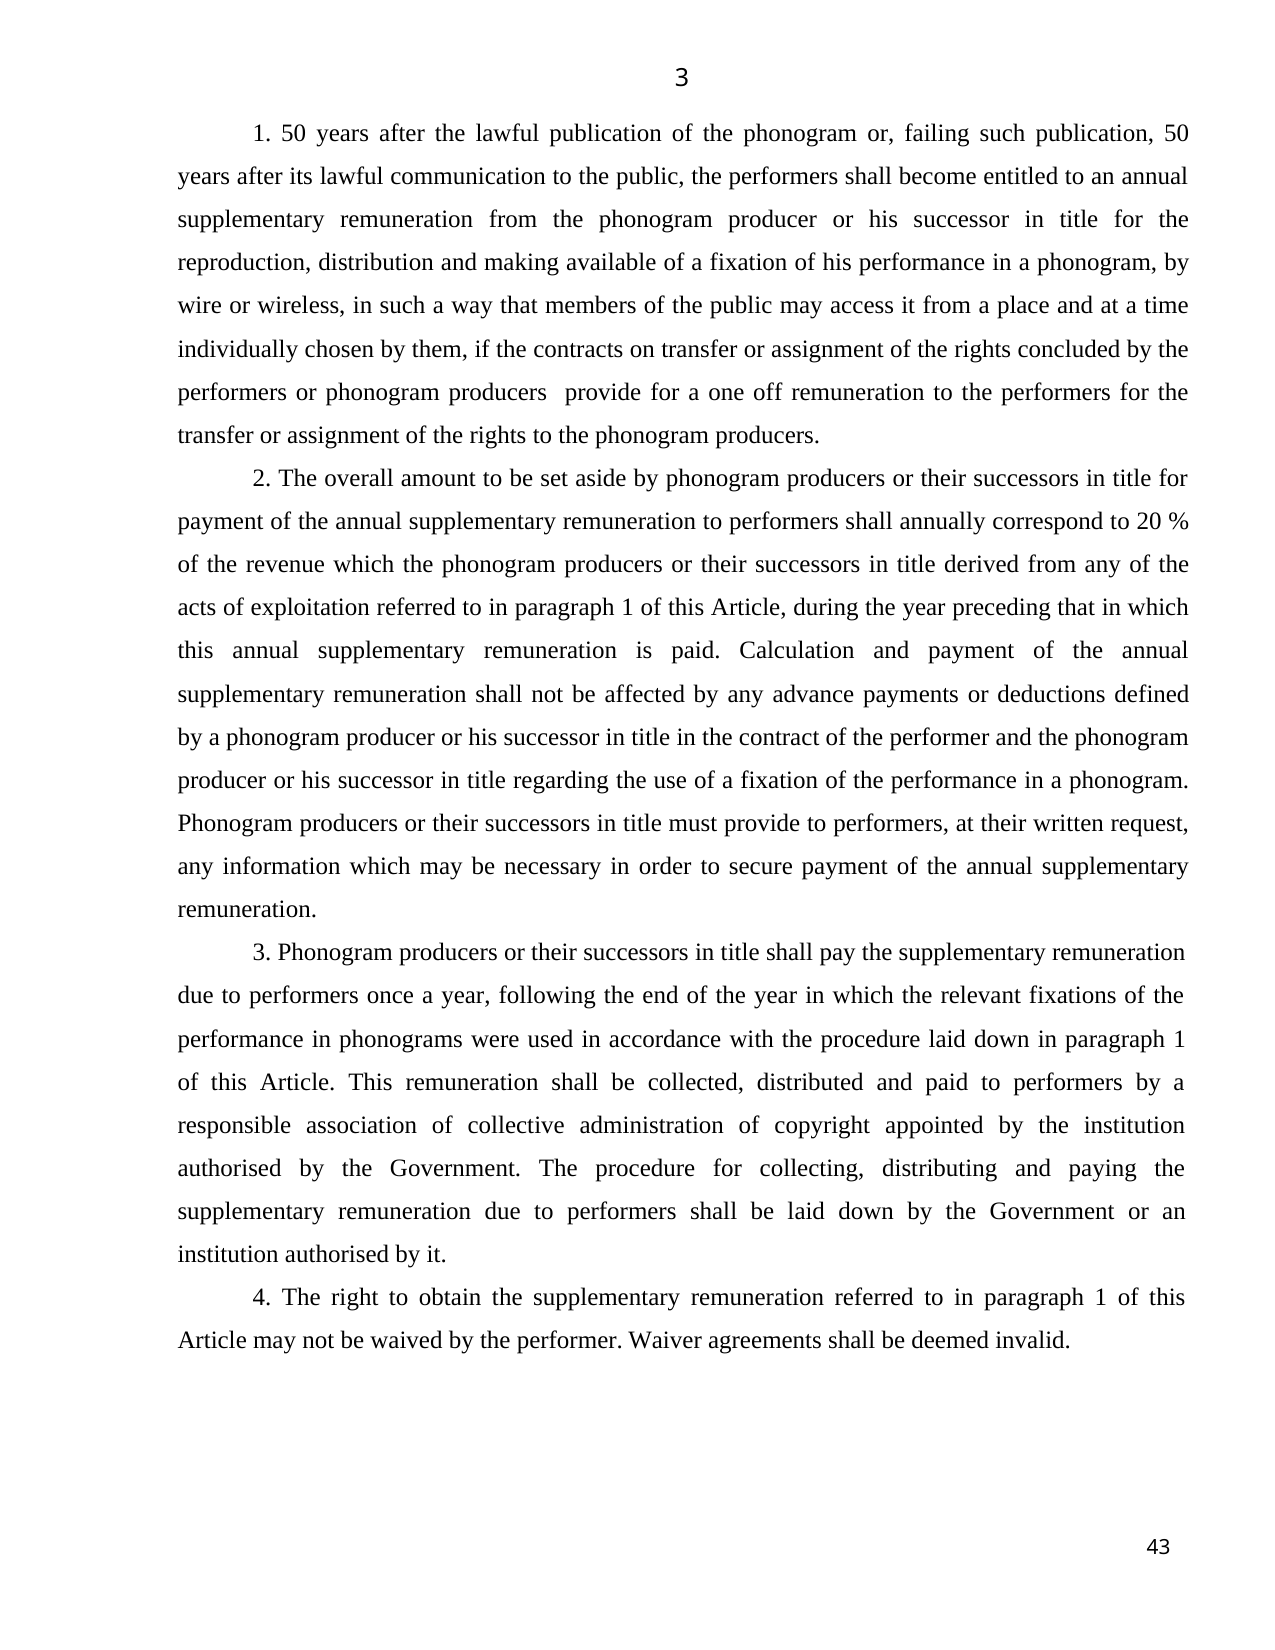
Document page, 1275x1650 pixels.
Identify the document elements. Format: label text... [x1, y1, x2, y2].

text 3. Phonogram producers or their successors in title shall pay the supplementary remuneration due to performers once a year, following the end of the year in which the relevant fixations of the performance in phonograms were used in accordance with the procedure laid down in paragraph 1 of this Article. This remuneration shall be collected, distributed and paid to performers by a responsible association of collective administration of copyright appointed by the institution authorised by the Government. The procedure for collecting, distributing and paying the supplementary remuneration due to performers shall be laid down by the Government or an institution authorised by it. [177, 937, 1186, 1268]
text 1. 50 years after the lawful publication of the phonogram or, failing such publication, 50 years after its lawful communication to the public, the performers shall become entitled to an annual supplementary remuneration from the phonogram producer or his successor in title for the reproduction, distribution and making available of a fixation of his performance in a phonogram, by wire or wireless, in such a way that members of the public may access it from a place and at a time individually chosen by them, if the contracts on transfer or assignment of the rights concluded by the performers or phonogram producers provide for a one off remuneration to the performers for the transfer or assignment of the rights to the phonogram producers. [177, 118, 1190, 449]
text 2. The overall amount to be set aside by phonogram producers or their successors in title for payment of the annual supplementary remuneration to performers shall annually correspond to 20 % of the revenue which the phonogram producers or their successors in title derived from any of the acts of exploitation referred to in paragraph 1 of this Article, during the year preceding that in which this annual supplementary remuneration is paid. Calculation and payment of the annual supplementary remuneration shall not be affected by any advance payments or deductions defined by a phonogram producer or his successor in title in the contract of the performer and the phonogram producer or his successor in title regarding the use of a fixation of the performance in a phonogram. Phonogram producers or their successors in title must provide to performers, at their written request, any information which may be necessary in order to secure payment of the annual supplementary remuneration. [177, 463, 1190, 923]
text 4. The right to obtain the supplementary remuneration referred to in paragraph 1 of this Article may not be waived by the performer. Waiver agreements shall be deemed invalid. [177, 1282, 1186, 1354]
